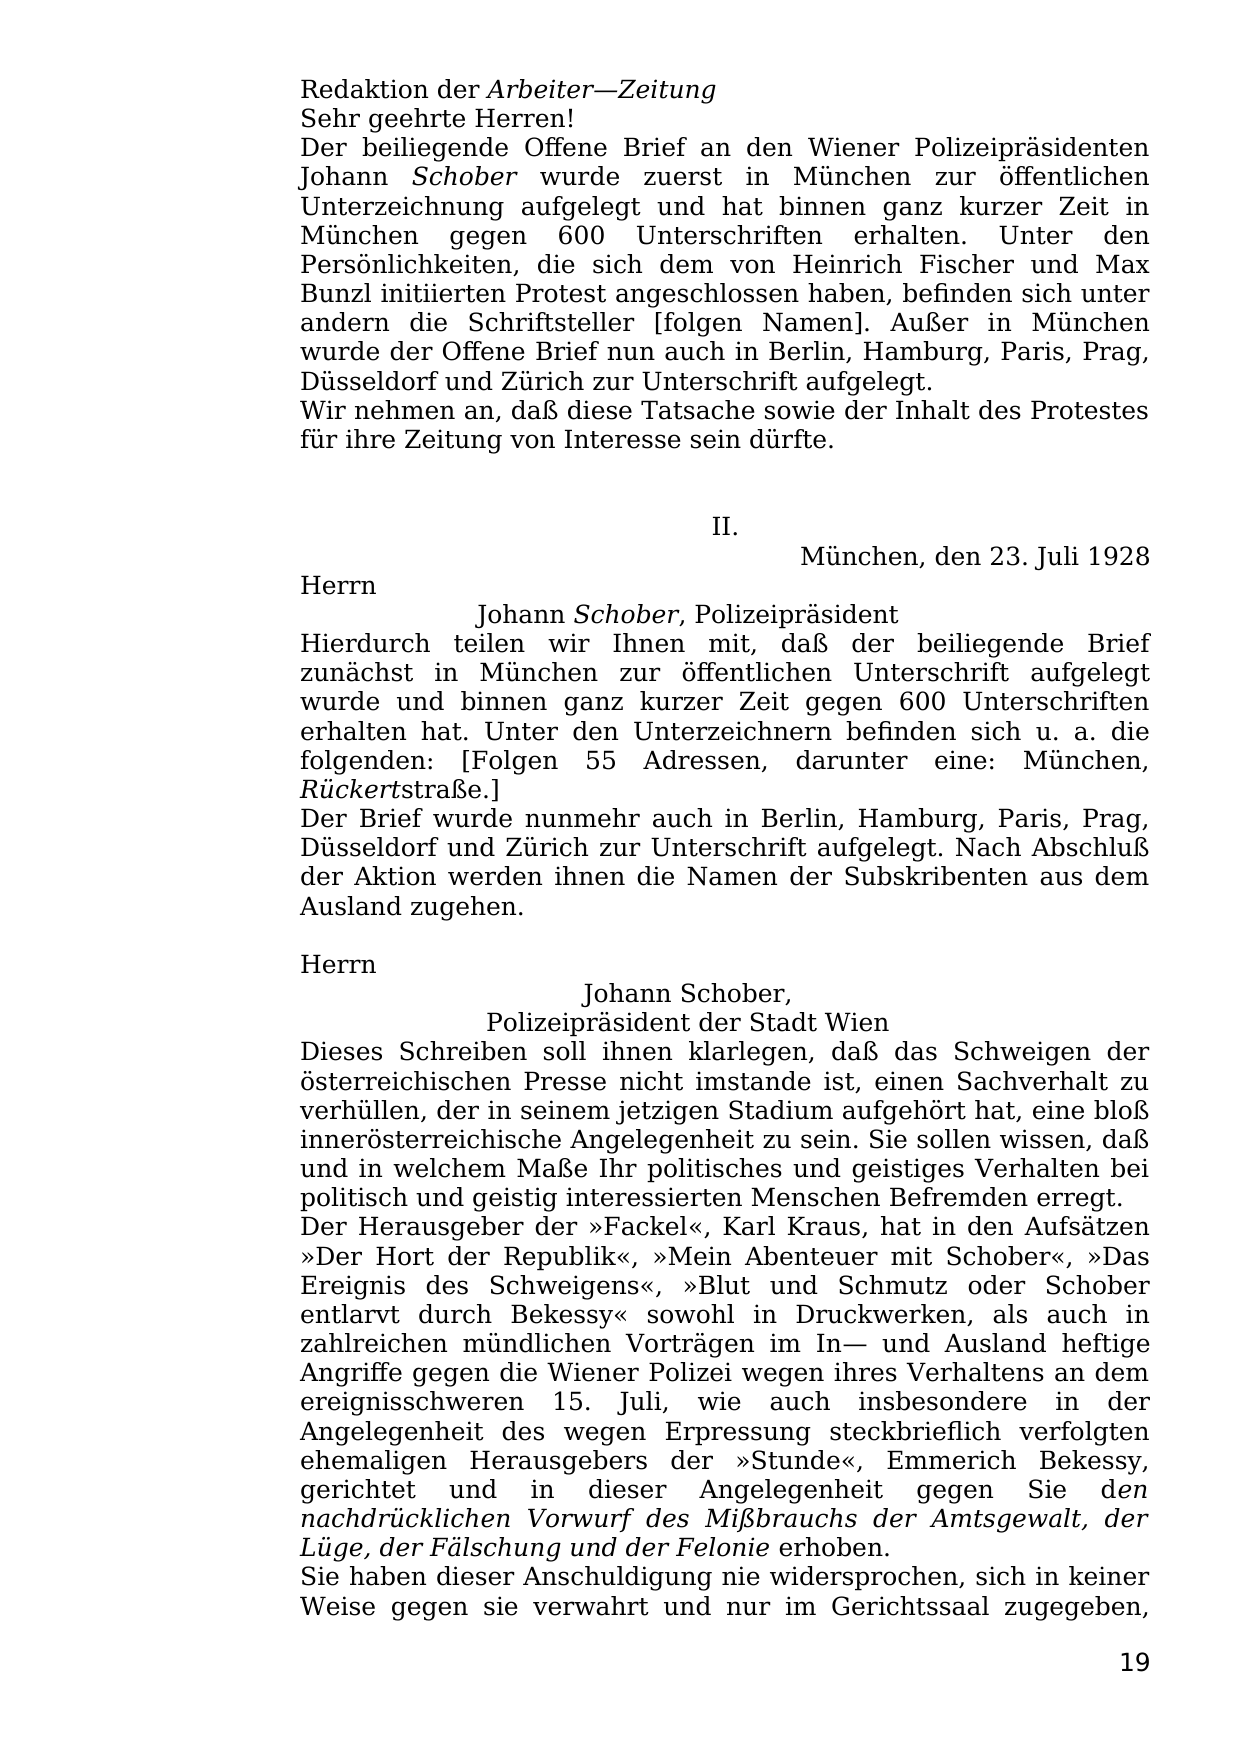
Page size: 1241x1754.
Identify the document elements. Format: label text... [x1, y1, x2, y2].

text Herrn [300, 950, 1151, 979]
text Hierdurch teilen wir Ihnen mit, daß der beiliegende Brief zunächst in München zur öffentlichen Unterschrift aufgelegt wurde und binnen ganz kurzer Zeit gegen 600 Unterschriften erhalten hat. Unter den Unterzeichnern befinden sich u. a. die folgenden: [Folgen 55 Adressen, darunter eine: München, Rückertstraße.] [300, 629, 1151, 804]
text Wir nehmen an, daß diese Tatsache sowie der Inhalt des Protestes für ihre Zeitung von Interesse sein dürfte. [300, 396, 1151, 454]
text Polizeipräsident der Stadt Wien [150, 1008, 1151, 1037]
text Johann Schober, [150, 979, 1151, 1008]
text Redaktion der Arbeiter—Zeitung [300, 75, 1151, 104]
text Johann Schober, Polizeipräsident [150, 600, 1151, 629]
text Sie haben dieser Anschuldigung nie widersprochen, sich in keiner Weise gegen sie verwahrt und nur im Gerichtssaal zugegeben, [300, 1562, 1151, 1621]
text Dieses Schreiben soll ihnen klarlegen, daß das Schweigen der österreichischen Presse nicht imstande ist, einen Sachverhalt zu verhüllen, der in seinem jetzigen Stadium aufgehört hat, eine bloß innerösterreichische Angelegenheit zu sein. Sie sollen wissen, daß und in welchem Maße Ihr politisches und geistiges Verhalten bei politisch und geistig interessierten Menschen Befremden erregt. [300, 1037, 1151, 1212]
text Sehr geehrte Herren! [300, 104, 1151, 133]
text München, den 23. Juli 1928 [150, 542, 1151, 571]
text Der Brief wurde nunmehr auch in Berlin, Hamburg, Paris, Prag, Düsseldorf und Zürich zur Unterschrift aufgelegt. Nach Abschluß der Aktion werden ihnen die Namen der Subskribenten aus dem Ausland zugehen. [300, 804, 1151, 921]
text Herrn [300, 571, 1151, 600]
text Der beiliegende Offene Brief an den Wiener Polizeipräsidenten Johann Schober wurde zuerst in München zur öffentlichen Unterzeichnung aufgelegt und hat binnen ganz kurzer Zeit in München gegen 600 Unterschriften erhalten. Unter den Persönlichkeiten, die sich dem von Heinrich Fischer und Max Bunzl initiierten Protest angeschlossen haben, befinden sich unter andern die Schriftsteller [folgen Namen]. Außer in München wurde der Offene Brief nun auch in Berlin, Hamburg, Paris, Prag, Düsseldorf und Zürich zur Unterschrift aufgelegt. [300, 133, 1151, 396]
text Der Herausgeber der »Fackel«, Karl Kraus, hat in den Aufsätzen »Der Hort der Republik«, »Mein Abenteuer mit Schober«, »Das Ereignis des Schweigens«, »Blut und Schmutz oder Schober entlarvt durch Bekessy« sowohl in Druckwerken, als auch in zahlreichen mündlichen Vorträgen im In— und Ausland heftige Angriffe gegen die Wiener Polizei wegen ihres Verhaltens an dem ereignisschweren 15. Juli, wie auch insbesondere in der Angelegenheit des wegen Erpressung steckbrieflich verfolgten ehemaligen Herausgebers der »Stunde«, Emmerich Bekessy, gerichtet und in dieser Angelegenheit gegen Sie den nachdrücklichen Vorwurf des Mißbrauchs der Amtsgewalt, der Lüge, der Fälschung und der Felonie erhoben. [300, 1212, 1151, 1562]
text II. [300, 512, 1151, 542]
